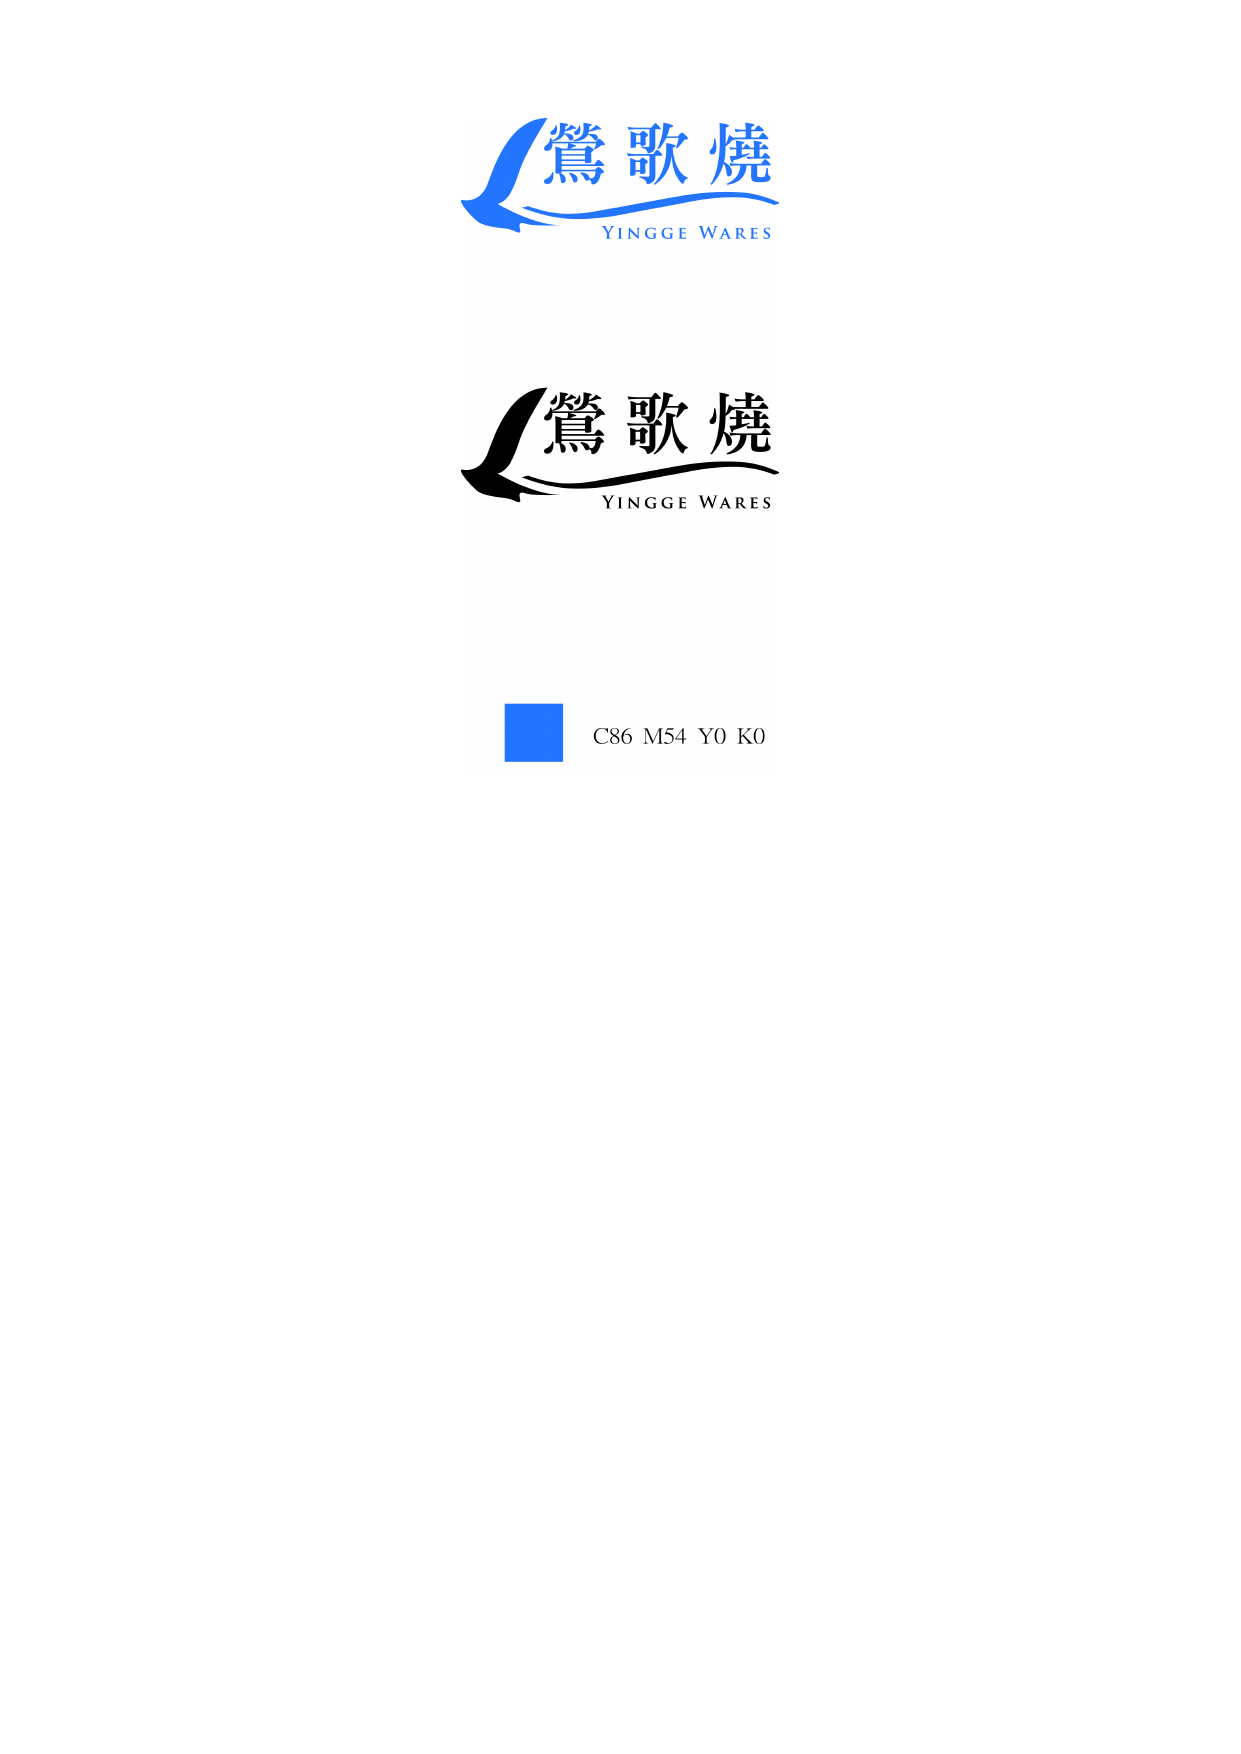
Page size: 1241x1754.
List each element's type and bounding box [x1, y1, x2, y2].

picture [461, 118, 780, 774]
